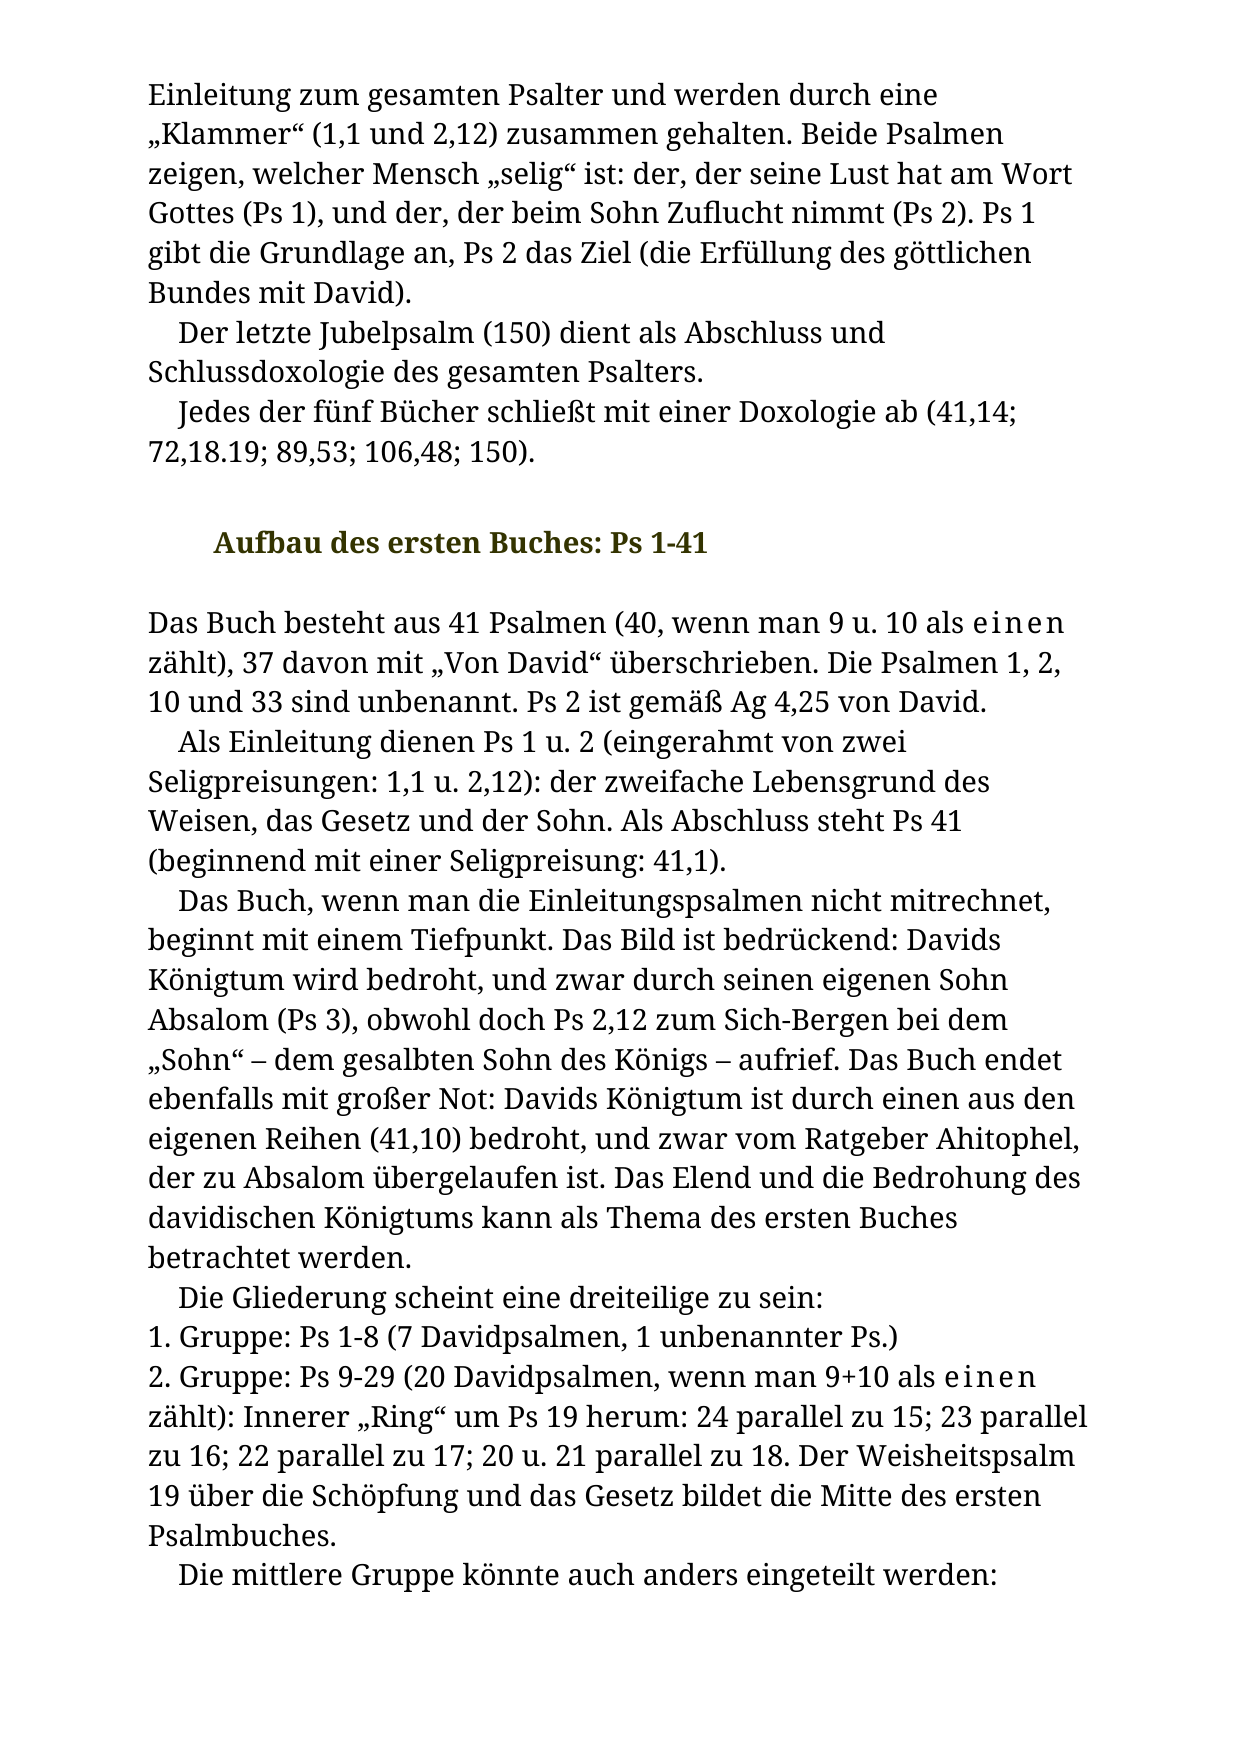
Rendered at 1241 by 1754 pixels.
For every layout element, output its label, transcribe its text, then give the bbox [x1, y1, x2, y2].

text Die Gliederung scheint eine dreiteilige zu sein: [148, 1277, 1093, 1317]
text 1. Gruppe: Ps 1-8 (7 Davidpsalmen, 1 unbenannter Ps.) [148, 1317, 1093, 1356]
text Als Einleitung dienen Ps 1 u. 2 (eingerahmt von zwei Seligpreisungen: 1,1 u. 2,12): der zweifache Lebensgrund des Weisen, das Gesetz und der Sohn. Als Abschluss steht Ps 41 (beginnend mit einer Seligpreisung: 41,1). [148, 721, 1093, 880]
text Einleitung zum gesamten Psalter und werden durch eine „Klammer“ (1,1 und 2,12) zusammen gehalten. Beide Psalmen zeigen, welcher Mensch „selig“ ist: der, der seine Lust hat am Wort Gottes (Ps 1), und der, der beim Sohn Zuflucht nimmt (Ps 2). Ps 1 gibt die Grundlage an, Ps 2 das Ziel (die Erfüllung des göttlichen Bundes mit David). [148, 74, 1093, 312]
text 2. Gruppe: Ps 9-29 (20 Davidpsalmen, wenn man 9+10 als einen zählt): Innerer „Ring“ um Ps 19 herum: 24 parallel zu 15; 23 parallel zu 16; 22 parallel zu 17; 20 u. 21 parallel zu 18. Der Weisheitspsalm 19 über die Schöpfung und das Gesetz bildet die Mitte des ersten Psalmbuches. [148, 1356, 1093, 1555]
text Jedes der fünf Bücher schließt mit einer Doxologie ab (41,14; 72,18.19; 89,53; 106,48; 150). [148, 391, 1093, 471]
text Die mittlere Gruppe könnte auch anders eingeteilt werden: [148, 1555, 1093, 1594]
text Das Buch, wenn man die Einleitungspsalmen nicht mitrechnet, beginnt mit einem Tiefpunkt. Das Bild ist bedrückend: Davids Königtum wird bedroht, und zwar durch seinen eigenen Sohn Absalom (Ps 3), obwohl doch Ps 2,12 zum Sich-Bergen bei dem „Sohn“ – dem gesalbten Sohn des Königs – aufrief. Das Buch endet ebenfalls mit großer Not: Davids Königtum ist durch einen aus den eigenen Reihen (41,10) bedroht, und zwar vom Ratgeber Ahitophel, der zu Absalom übergelaufen ist. Das Elend und die Bedrohung des davidischen Königtums kann als Thema des ersten Buches betrachtet werden. [148, 880, 1093, 1277]
text Der letzte Jubelpsalm (150) dient als Abschluss und Schlussdoxologie des gesamten Psalters. [148, 312, 1093, 391]
subtitle Aufbau des ersten Buches: Ps 1-41 [183, 523, 1093, 562]
text Das Buch besteht aus 41 Psalmen (40, wenn man 9 u. 10 als einen zählt), 37 davon mit „Von David“ überschrieben. Die Psalmen 1, 2, 10 und 33 sind unbenannt. Ps 2 ist gemäß Ag 4,25 von David. [148, 602, 1093, 721]
